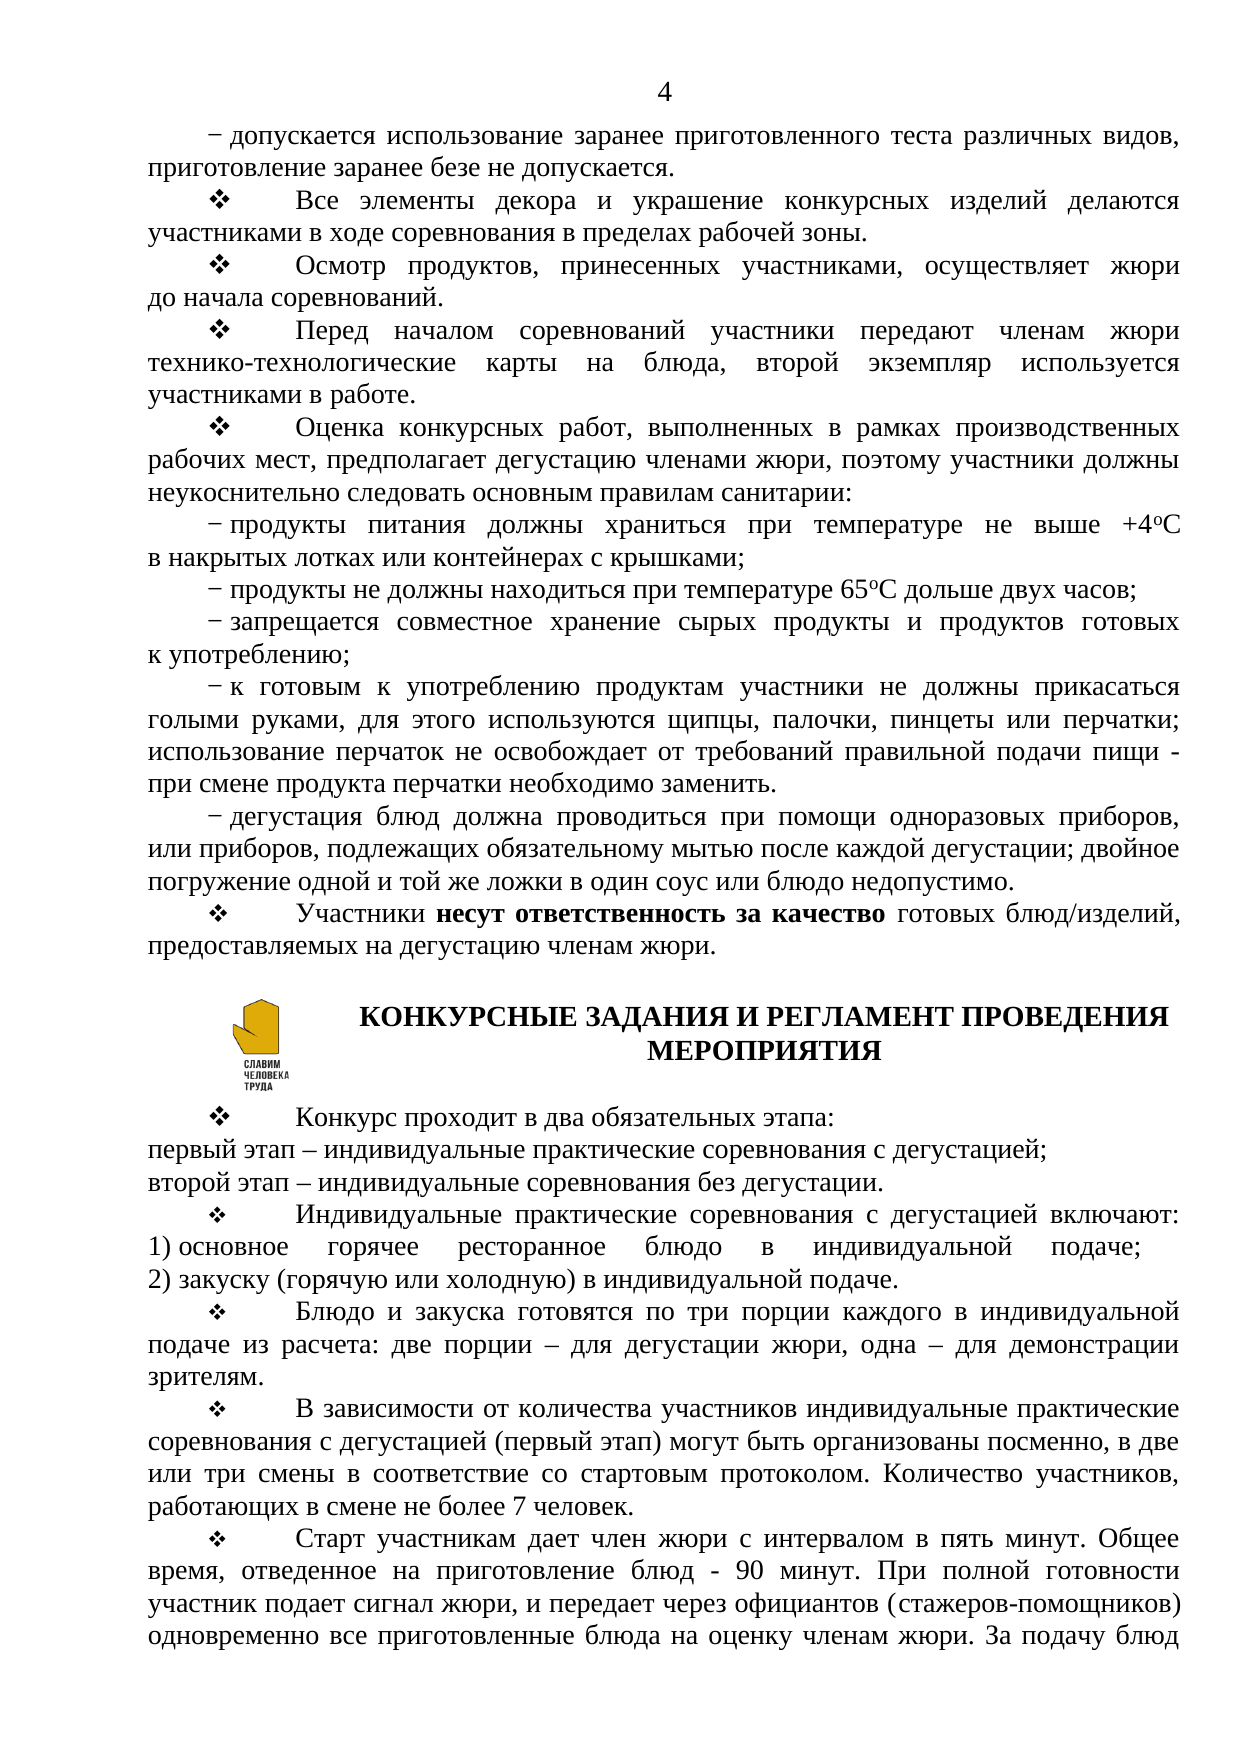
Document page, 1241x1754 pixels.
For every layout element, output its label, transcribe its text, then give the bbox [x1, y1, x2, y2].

table_header КОНКУРСНЫЕ ЗАДАНИЯ И РЕГЛАМЕНТ ПРОВЕДЕНИЯ МЕРОПРИЯТИЯ [336, 999, 1193, 1100]
list Индивидуальные практические соревнования с дегустацией включают: 1) основное горячее ресторанное блюдо в индивидуальной подаче; 2) закуску (горячую или холодную) в индивидуальной подаче. [148, 1197, 1181, 1294]
list Перед началом соревнований участники передают членам жюри технико-технологические карты на блюда, второй экземпляр используется участниками в работе. [148, 313, 1181, 410]
list В зависимости от количества участников индивидуальные практические соревнования с дегустацией (первый этап) могут быть организованы посменно, в две или три смены в соответствие со стартовым протоколом. Количество участников, работающих в смене не более 7 человек. [148, 1391, 1181, 1521]
subtitle второй этап – индивидуальные соревнования без дегустации. [148, 1165, 1181, 1197]
table_header [148, 999, 336, 1100]
text − продукты не должны находиться при температуре 65оС дольше двух часов; [148, 572, 1181, 604]
subtitle первый этап – индивидуальные практические соревнования с дегустацией; [148, 1132, 1181, 1165]
list Осмотр продуктов, принесенных участниками, осуществляет жюри до начала соревнований. [148, 248, 1181, 313]
text − продукты питания должны храниться при температуре не выше +4оС в накрытых лотках или контейнерах с крышками; [148, 507, 1181, 572]
text − запрещается совместное хранение сырых продукты и продуктов готовых к употреблению; [148, 604, 1181, 669]
text − к готовым к употреблению продуктам участники не должны прикасаться голыми руками, для этого используются щипцы, палочки, пинцеты или перчатки; использование перчаток не освобождает от требований правильной подачи пищи - при смене продукта перчатки необходимо заменить. [148, 669, 1181, 799]
list Участники несут ответственность за качество готовых блюд/изделий, предоставляемых на дегустацию членам жюри. [148, 896, 1181, 961]
list Все элементы декора и украшение конкурсных изделий делаются участниками в ходе соревнования в пределах рабочей зоны. [148, 183, 1181, 248]
text − дегустация блюд должна проводиться при помощи одноразовых приборов, или приборов, подлежащих обязательному мытью после каждой дегустации; двойное погружение одной и той же ложки в один соус или блюдо недопустимо. [148, 799, 1181, 896]
list Оценка конкурсных работ, выполненных в рамках производственных рабочих мест, предполагает дегустацию членами жюри, поэтому участники должны неукоснительно следовать основным правилам санитарии: [148, 410, 1181, 507]
list Старт участникам дает член жюри с интервалом в пять минут. Общее время, отведенное на приготовление блюд - 90 минут. При полной готовности участник подает сигнал жюри, и передает через официантов (стажеров-помощников) одновременно все приготовленные блюда на оценку членам жюри. За подачу блюд [148, 1521, 1181, 1651]
text − допускается использование заранее приготовленного теста различных видов, приготовление заранее безе не допускается. [148, 118, 1181, 183]
list Конкурс проходит в два обязательных этапа: [148, 1100, 1181, 1132]
list Блюдо и закуска готовятся по три порции каждого в индивидуальной подаче из расчета: две порции – для дегустации жюри, одна – для демонстрации зрителям. [148, 1294, 1181, 1391]
